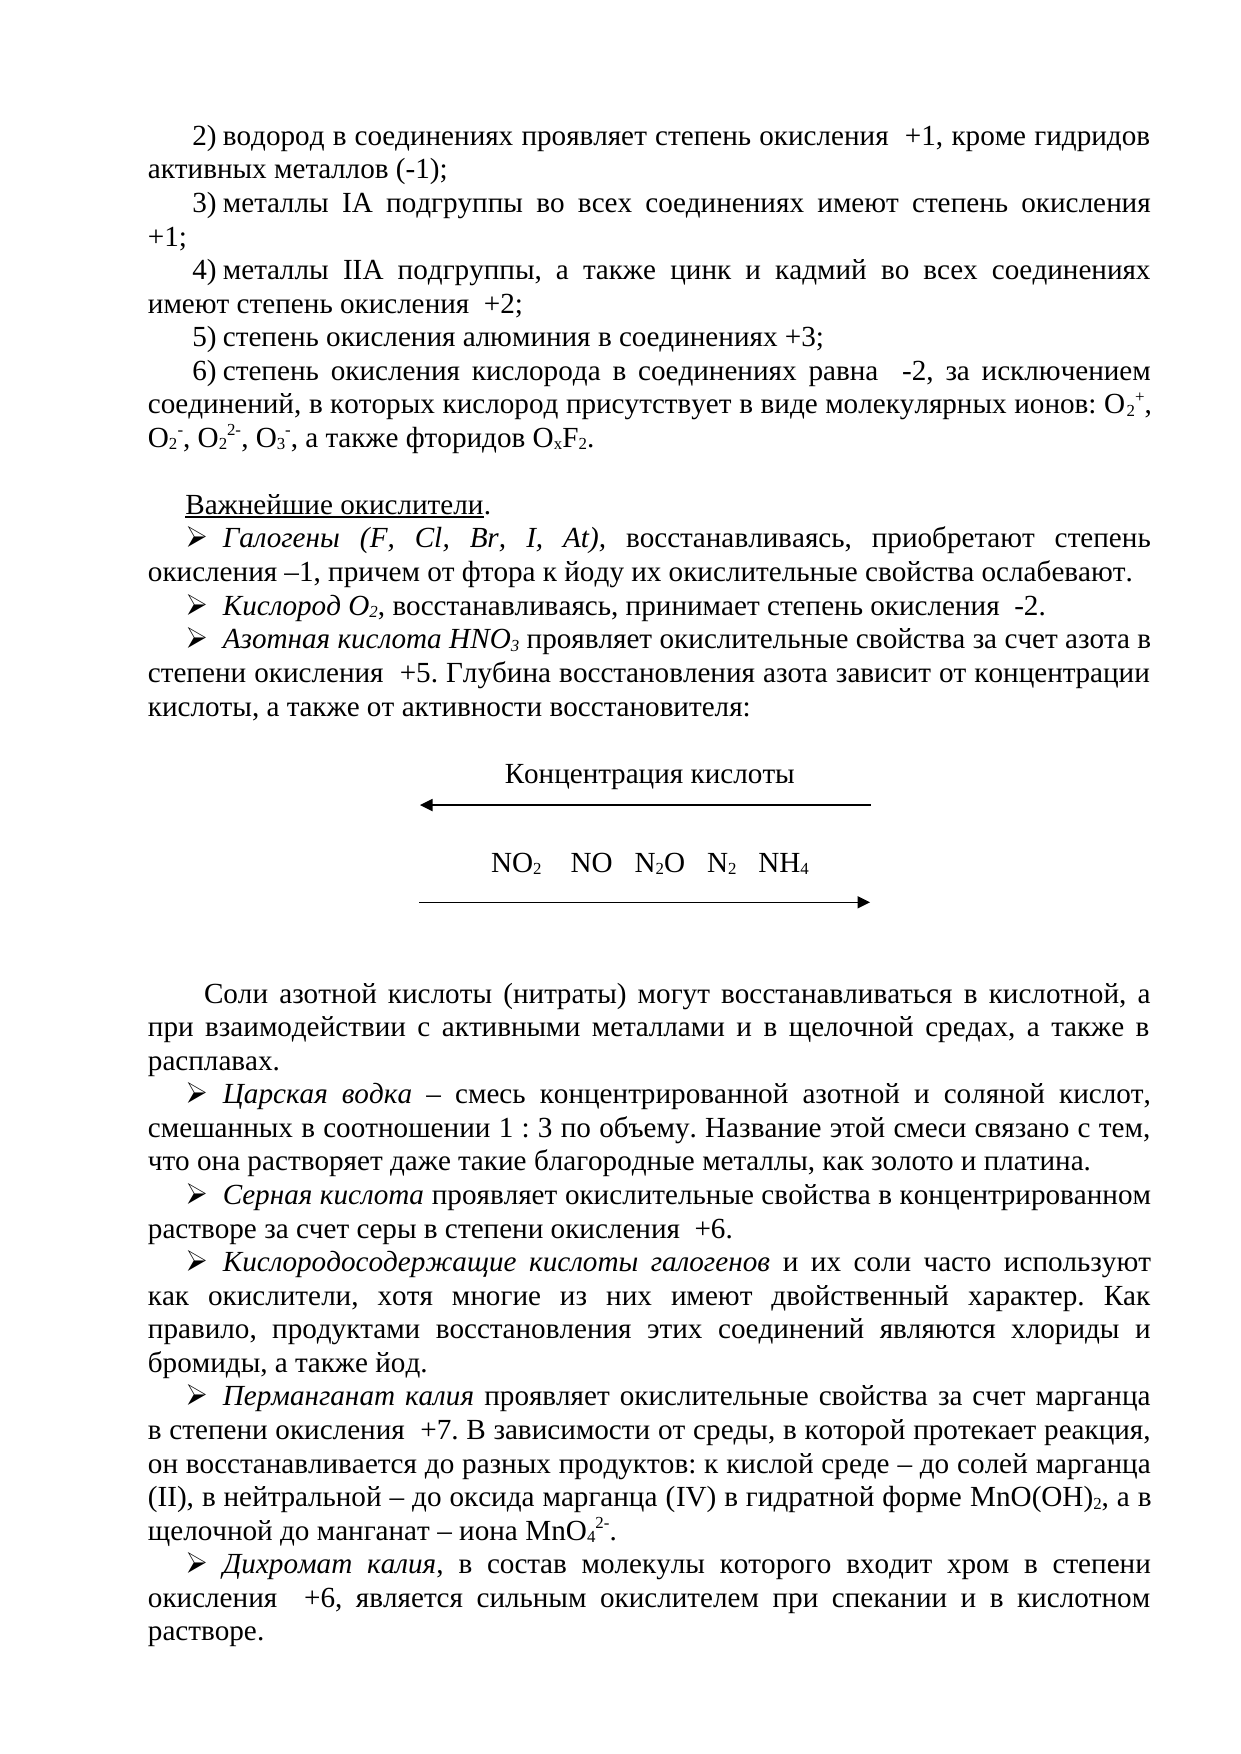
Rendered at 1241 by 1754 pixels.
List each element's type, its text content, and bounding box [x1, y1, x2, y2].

list Галогены (F, Cl, Br, I, At), восстанавливаясь, приобретают степень окисления –1, причем от фтора к йоду их окислительные свойства ослабевают. [148, 521, 1152, 588]
list металлы IIА подгруппы, а также цинк и кадмий во всех соединениях имеют степень окисления +2; [148, 252, 1152, 319]
list Азотная кислота НNО3 проявляет окислительные свойства за счет азота в степени окисления +5. Глубина восстановления азота зависит от концентрации кислоты, а также от активности восстановителя: [148, 621, 1152, 722]
text Важнейшие окислители. [185, 487, 1152, 521]
text Соли азотной кислоты (нитраты) могут восстанавливаться в кислотной, а при взаимодействии с активными металлами и в щелочной средах, а также в расплавах. [148, 976, 1152, 1076]
list Царская водка – смесь концентрированной азотной и соляной кислот, смешанных в соотношении 1 : 3 по объему. Название этой смеси связано с тем, что она растворяет даже такие благородные металлы, как золото и платина. [148, 1076, 1152, 1177]
list степень окисления кислорода в соединениях равна -2, за исключением соединений, в которых кислород присутствует в виде молекулярных ионов: О2+, О2-, О22-, О3-, а также фторидов ОхF2. [148, 353, 1152, 453]
text NO2 NO N2О N2 NH4 [148, 845, 1152, 878]
list Перманганат калия проявляет окислительные свойства за счет марганца в степени окисления +7. В зависимости от среды, в которой протекает реакция, он восстанавливается до разных продуктов: к кислой среде – до солей марганца (II), в нейтральной – до оксида марганца (IV) в гидратной форме MnO(OH)2, а в щелочной до манганат – иона MnO42-. [148, 1378, 1152, 1546]
text Концентрация кислоты [148, 756, 1152, 789]
list Серная кислота проявляет окислительные свойства в концентрированном растворе за счет серы в степени окисления +6. [148, 1177, 1152, 1244]
list Дихромат калия, в состав молекулы которого входит хром в степени окисления +6, является сильным окислителем при спекании и в кислотном растворе. [148, 1546, 1152, 1647]
list водород в соединениях проявляет степень окисления +1, кроме гидридов активных металлов (-1); [148, 118, 1152, 185]
list Кислородосодержащие кислоты галогенов и их соли часто используют как окислители, хотя многие из них имеют двойственный характер. Как правило, продуктами восстановления этих соединений являются хлориды и бромиды, а также йод. [148, 1244, 1152, 1378]
list металлы IА подгруппы во всех соединениях имеют степень окисления +1; [148, 185, 1152, 252]
list степень окисления алюминия в соединениях +3; [148, 319, 1152, 353]
list Кислород О2, восстанавливаясь, принимает степень окисления -2. [185, 588, 1152, 621]
